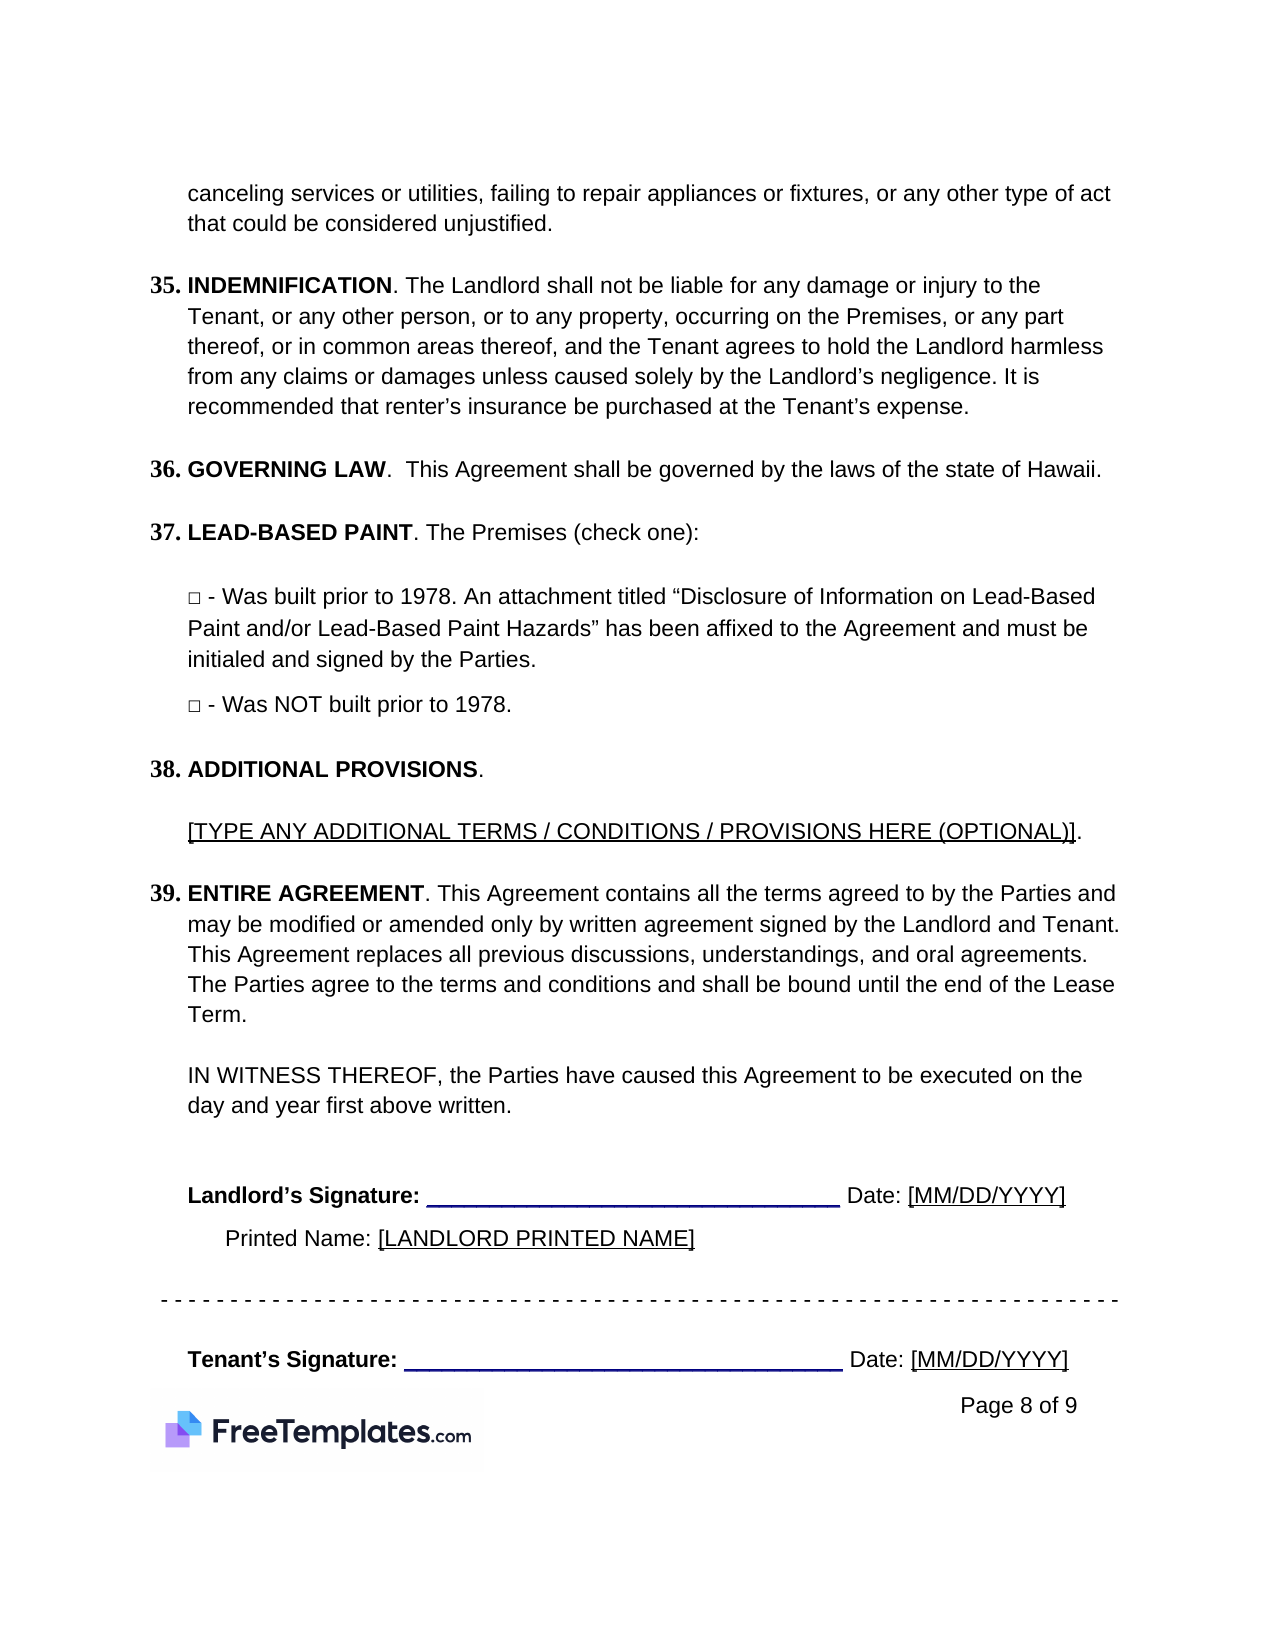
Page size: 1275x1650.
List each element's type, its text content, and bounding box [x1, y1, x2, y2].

text - - - - - - - - - - - - - - - - - - - - - - - - - - - - - - - - - - - - - - - - - - - - - - - - - - - - - - - - - - - - - - - - - - - - - [160, 1286, 1125, 1312]
list canceling services or utilities, failing to repair appliances or fixtures, or any other type of act that could be considered unjustified. [150, 179, 1125, 236]
list ☐ - Was built prior to 1978. An attachment titled “Disclosure of Information on Lead-Based Paint and/or Lead-Based Paint Hazards” has been affixed to the Agreement and must be initialed and signed by the Parties. [187, 580, 1125, 672]
list IN WITNESS THEREOF, the Parties have caused this Agreement to be executed on the day and year first above written. [187, 1062, 1125, 1118]
subtitle Landlord’s Signature: _________________________________ Date: [MM/DD/YYYY] [187, 1182, 1125, 1209]
list INDEMNIFICATION. The Landlord shall not be liable for any damage or injury to the Tenant, or any other person, or to any property, occurring on the Premises, or any part thereof, or in common areas thereof, and the Tenant agrees to hold the Landlord harmless from any claims or damages unless caused solely by the Landlord’s negligence. It is recommended that renter’s insurance be purchased at the Tenant’s expense. [150, 270, 1125, 420]
list ENTIRE AGREEMENT. This Agreement contains all the terms agreed to by the Parties and may be modified or amended only by written agreement signed by the Landlord and Tenant. This Agreement replaces all previous discussions, understandings, and oral agreements. The Parties agree to the terms and conditions and shall be bound until the end of the Lease Term. [150, 878, 1125, 1028]
list LEAD-BASED PAINT. The Premises (check one): [150, 517, 1125, 546]
subtitle Tenant’s Signature: ___________________________________ Date: [MM/DD/YYYY] [187, 1346, 1125, 1372]
list GOVERNING LAW. This Agreement shall be governed by the laws of the state of Hawaii. [150, 454, 1125, 482]
list ☐ - Was NOT built prior to 1978. [187, 688, 1125, 719]
subtitle Printed Name: [LANDLORD PRINTED NAME] [225, 1225, 1125, 1252]
list ADDITIONAL PROVISIONS. [150, 754, 1125, 783]
list [TYPE ANY ADDITIONAL TERMS / CONDITIONS / PROVISIONS HERE (OPTIONAL)]. [187, 818, 1125, 844]
